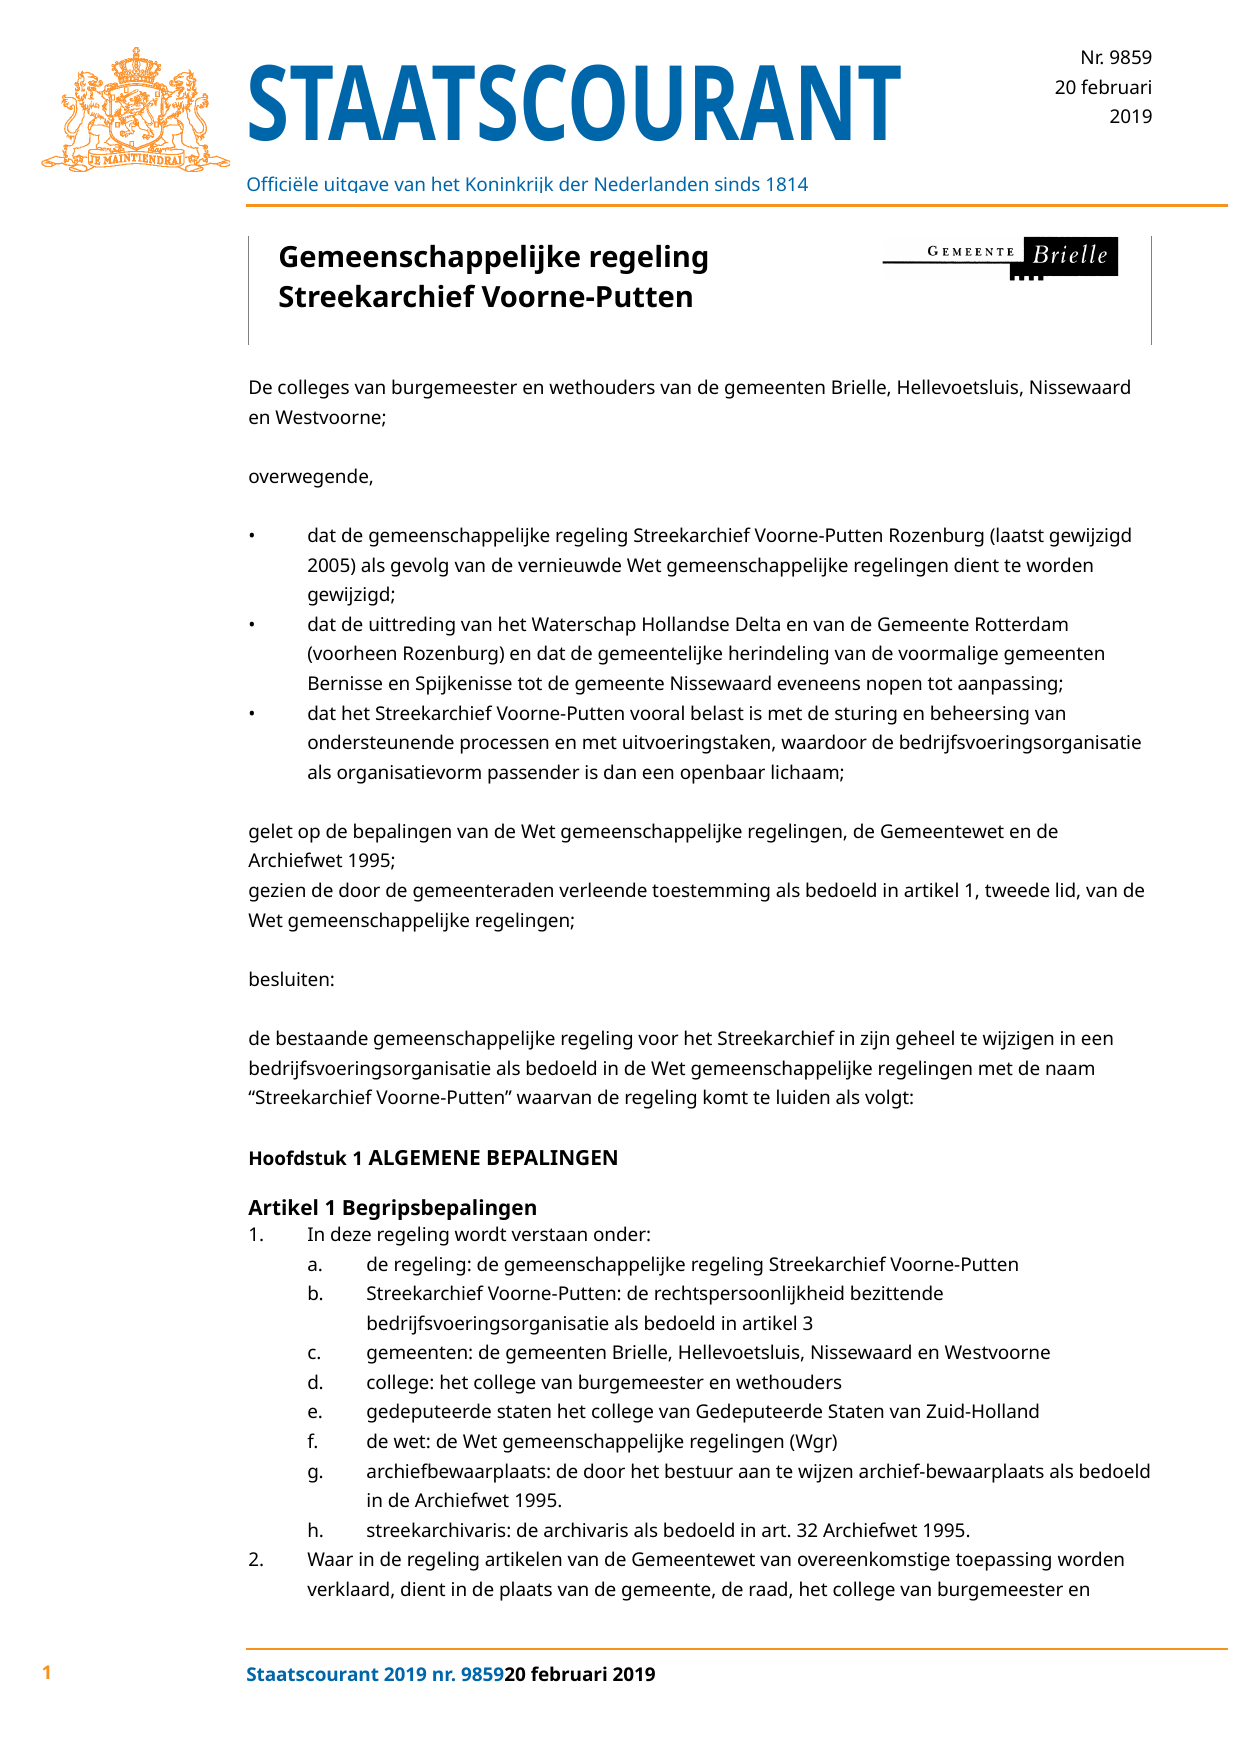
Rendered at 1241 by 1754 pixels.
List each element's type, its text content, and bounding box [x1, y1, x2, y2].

list dat het Streekarchief Voorne-Putten vooral belast is met de sturing en beheersing van ondersteunende processen en met uitvoeringstaken, waardoor de bedrijfsvoeringsorganisatie als organisatievorm passender is dan een openbaar lichaam; [248, 700, 1152, 784]
list Waar in de regeling artikelen van de Gemeentewet van overeenkomstige toepassing worden verklaard, dient in de plaats van de gemeente, de raad, het college van burgemeester en [248, 1547, 1152, 1602]
picture [41, 47, 231, 172]
text de bestaande gemeenschappelijke regeling voor het Streekarchief in zijn geheel te wijzigen in een bedrijfsvoeringsorganisatie als bedoeld in de Wet gemeenschappelijke regelingen met de naam “Streekarchief Voorne-Putten” waarvan de regeling komt te luiden als volgt: [248, 1025, 1152, 1110]
list streekarchivaris: de archivaris als bedoeld in art. 32 Archiefwet 1995. [307, 1517, 1152, 1543]
list dat de uittreding van het Waterschap Hollandse Delta en van de Gemeente Rotterdam (voorheen Rozenburg) en dat de gemeentelijke herindeling van de voormalige gemeenten Bernisse en Spijkenisse tot de gemeente Nissewaard eveneens nopen tot aanpassing; [248, 611, 1152, 696]
text Hoofdstuk 1 ALGEMENE BEPALINGEN [248, 1143, 1152, 1172]
list de regeling: de gemeenschappelijke regeling Streekarchief Voorne-Putten [307, 1251, 1152, 1276]
list college: het college van burgemeester en wethouders [307, 1369, 1152, 1395]
list Streekarchief Voorne-Putten: de rechtspersoonlijkheid bezittende bedrijfsvoeringsorganisatie als bedoeld in artikel 3 [307, 1280, 1152, 1336]
list gedeputeerde staten het college van Gedeputeerde Staten van Zuid-Holland [307, 1399, 1152, 1424]
list dat de gemeenschappelijke regeling Streekarchief Voorne-Putten Rozenburg (laatst gewijzigd 2005) als gevolg van de vernieuwde Wet gemeenschappelijke regelingen dient te worden gewijzigd; [248, 522, 1152, 607]
text overwegende, [248, 463, 1152, 489]
list gemeenten: de gemeenten Brielle, Hellevoetsluis, Nissewaard en Westvoorne [307, 1339, 1152, 1365]
list In deze regeling wordt verstaan onder: [248, 1221, 1152, 1247]
text De colleges van burgemeester en wethouders van de gemeenten Brielle, Hellevoetsluis, Nissewaard en Westvoorne; [248, 374, 1152, 429]
list de wet: de Wet gemeenschappelijke regelingen (Wgr) [307, 1428, 1152, 1454]
text gelet op de bepalingen van de Wet gemeenschappelijke regelingen, de Gemeentewet en de Archiefwet 1995; [248, 818, 1152, 873]
table_header [850, 236, 1151, 345]
picture [882, 236, 1119, 281]
text gezien de door de gemeenteraden verleende toestemming als bedoeld in artikel 1, tweede lid, van de Wet gemeenschappelijke regelingen; [248, 877, 1152, 932]
text besluiten: [248, 966, 1152, 992]
list archiefbewaarplaats: de door het bestuur aan te wijzen archief-bewaarplaats als bedoeld in de Archiefwet 1995. [307, 1458, 1152, 1513]
table_header Gemeenschappelijke regeling Streekarchief Voorne-Putten [249, 236, 850, 345]
text Artikel 1 Begripsbepalingen [248, 1193, 1152, 1221]
